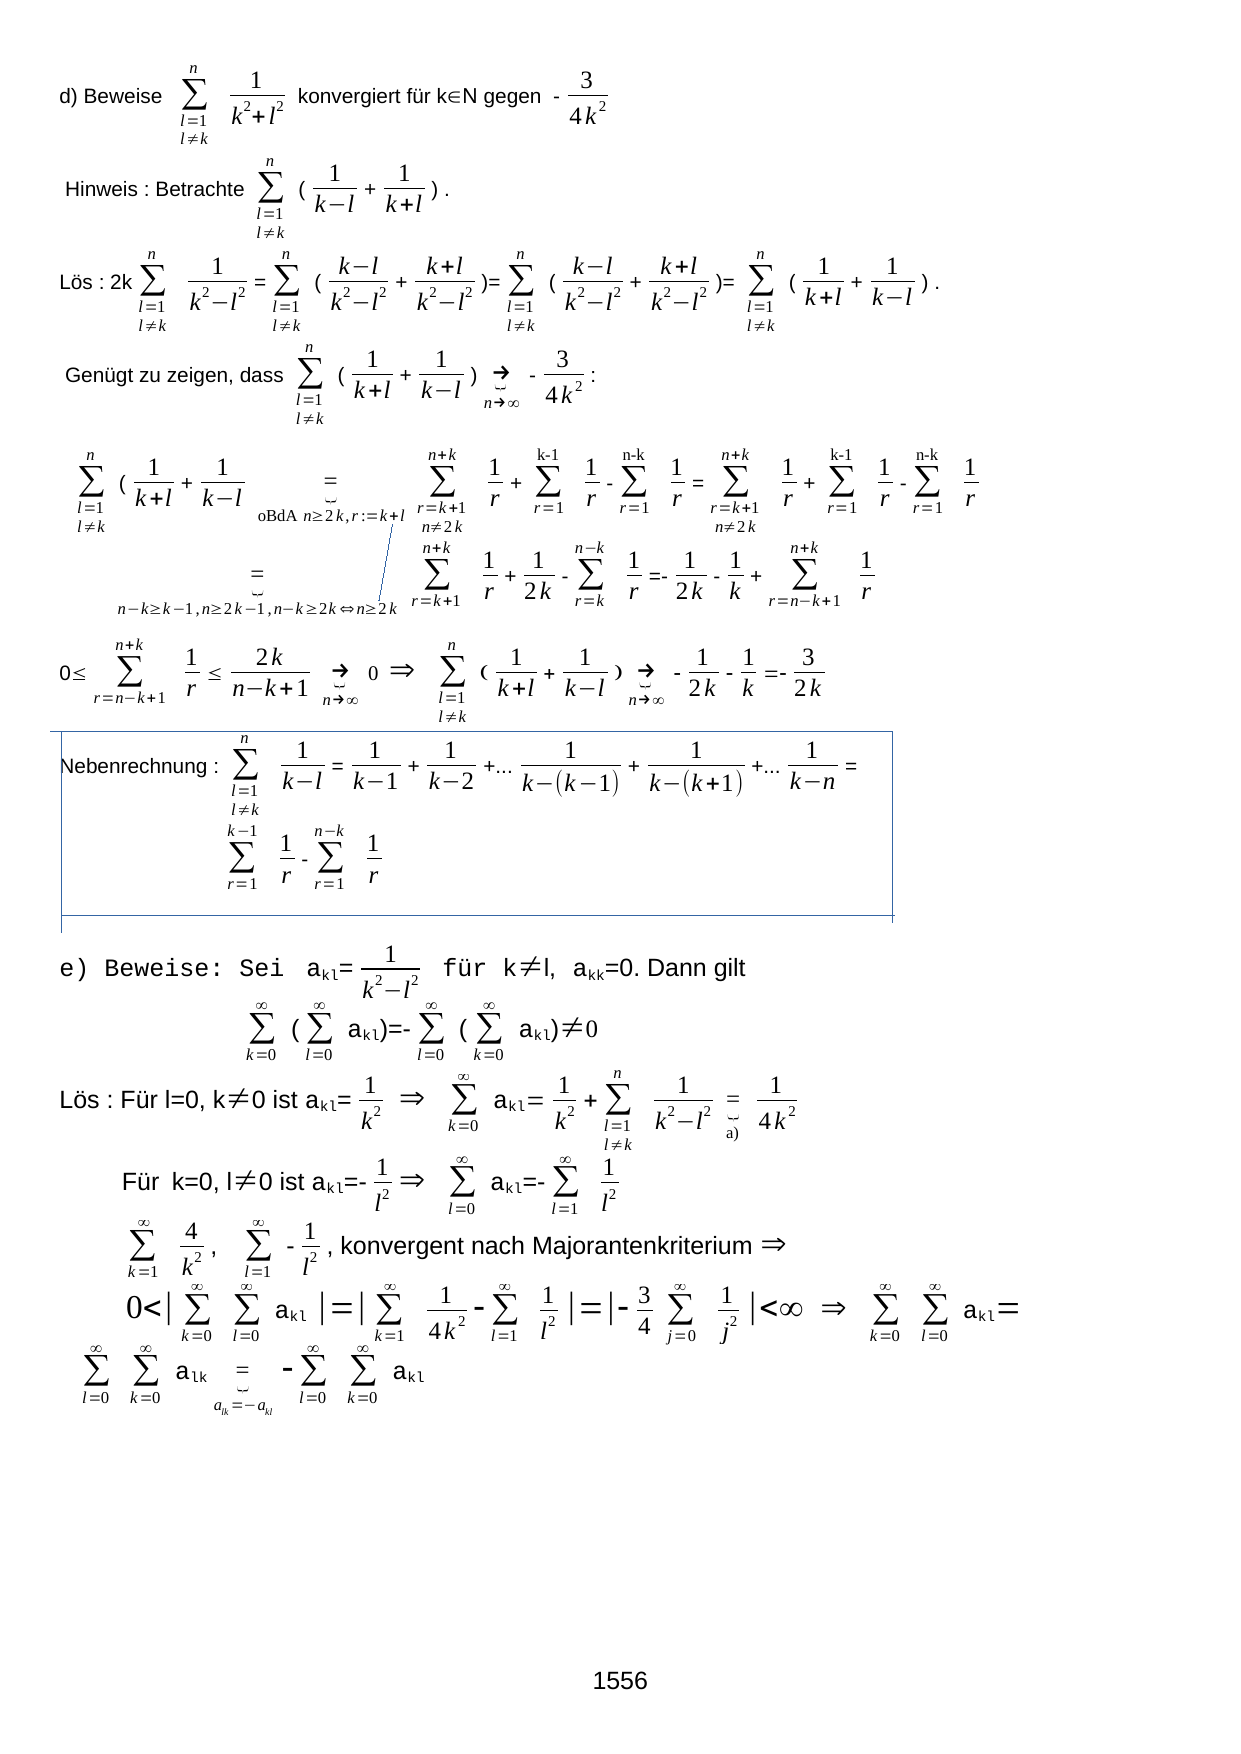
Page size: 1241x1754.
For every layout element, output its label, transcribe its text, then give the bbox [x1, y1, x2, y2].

text 0<|akl |=|-|=|-|<  akl= alk-akl [59, 1281, 1181, 1417]
text (akl)=-(akl)0 Lös : Für l=0, k0 ist akl=  akl=+ [59, 1003, 1181, 1154]
text Für k=0, l0 ist akl=- akl=- [59, 1154, 1181, 1218]
text 00  (+)--=- Nebenrechnung : =++...++...= - [59, 636, 1181, 894]
text (++ -=+ - +-=--+ [59, 446, 1181, 618]
text , -, konvergent nach Majorantenkriterium  [59, 1218, 1181, 1281]
text d) Beweise konvergiert für kN gegen - Hinweis : Betrachte (+) . Lös : 2k=(+)=(+)= (+) . Genügt zu zeigen, dass (+)-: [59, 59, 1181, 428]
text e) Beweise: Sei akl= für kl, akk=0. Dann gilt [59, 940, 1181, 1003]
